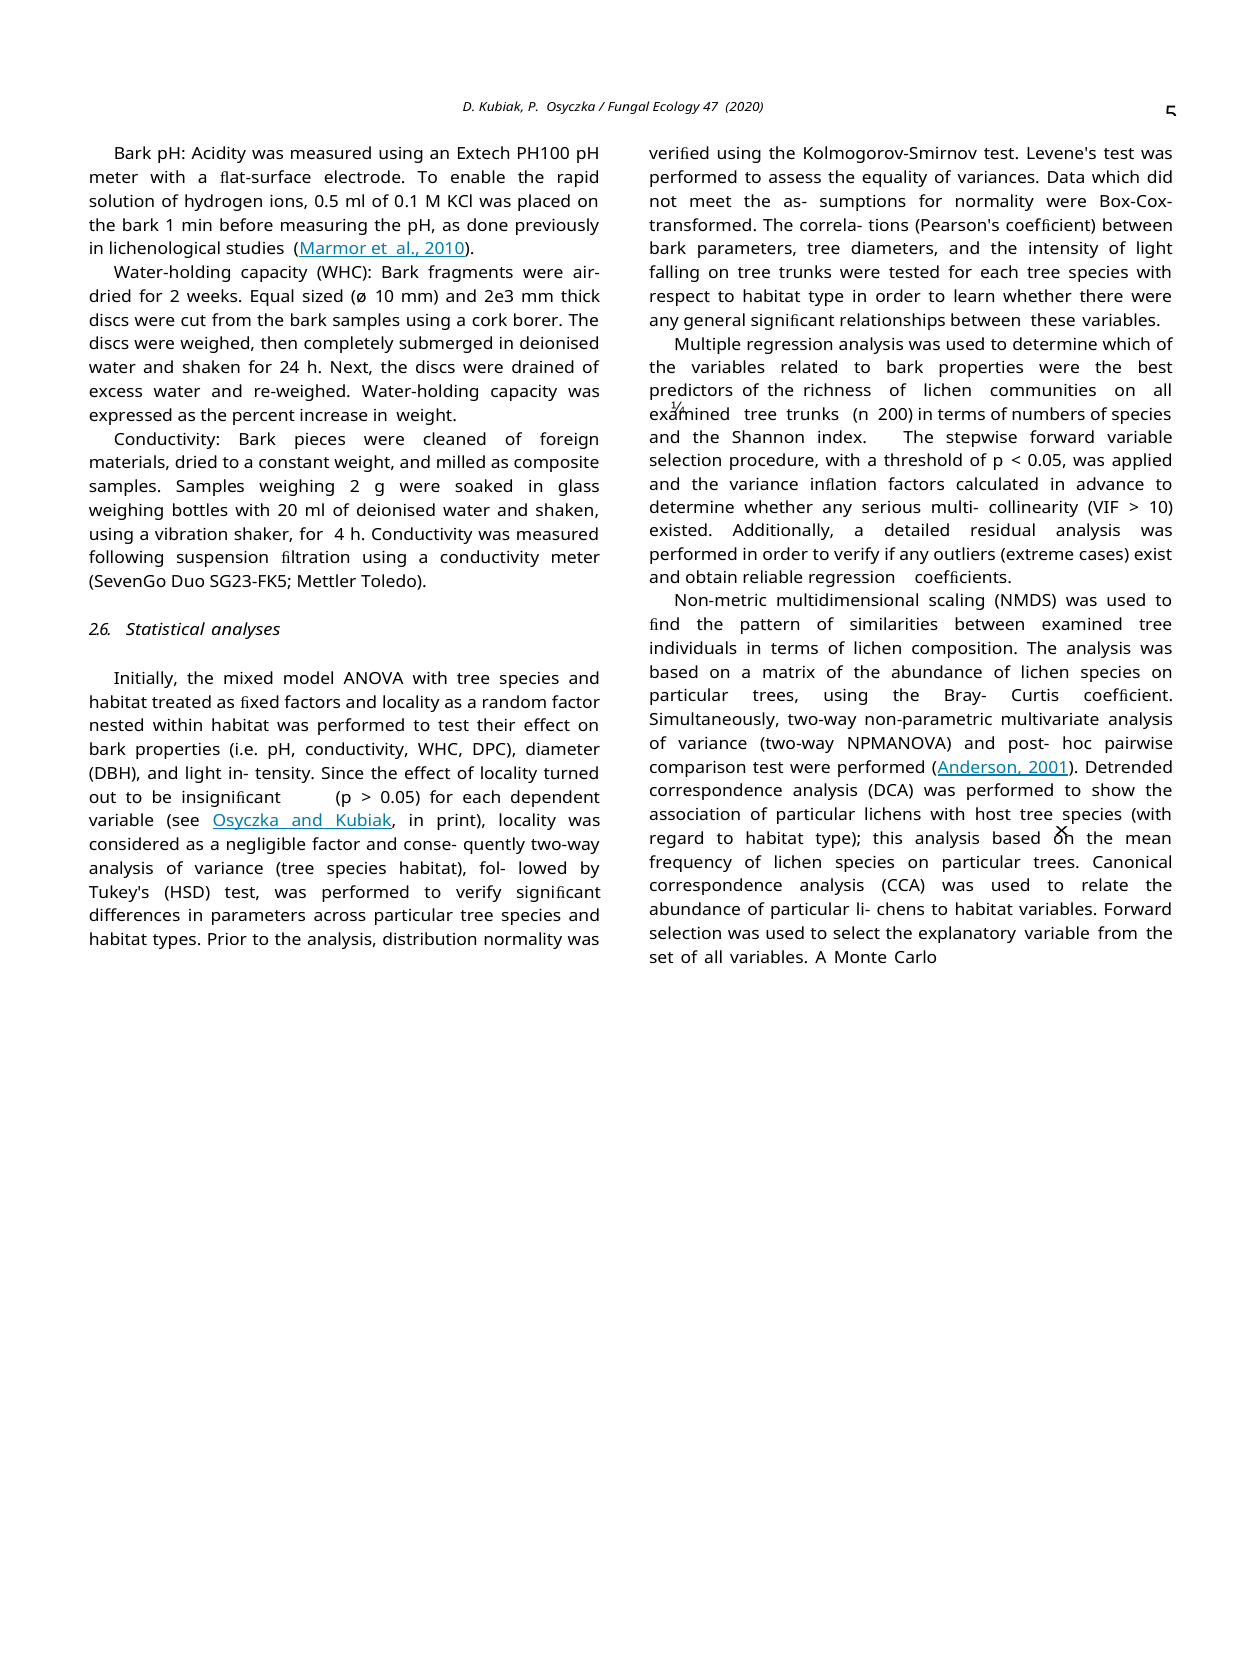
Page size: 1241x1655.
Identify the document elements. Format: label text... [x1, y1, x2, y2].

text Conductivity: Bark pieces were cleaned of foreign materials, dried to a constant weight, and milled as composite samples. Samples weighing 2 g were soaked in glass weighing bottles with 20 ml of deionised water and shaken, using a vibration shaker, for 4 h. Conductivity was measured following suspension ﬁltration using a conductivity meter (SevenGo Duo SG23-FK5; Mettler Toledo). [88, 427, 600, 592]
text ¼ [671, 401, 684, 417]
text Initially, the mixed model ANOVA with tree species and habitat treated as ﬁxed factors and locality as a random factor nested within habitat was performed to test their effect on bark properties (i.e. pH, conductivity, WHC, DPC), diameter (DBH), and light in- tensity. Since the effect of locality turned out to be insigniﬁcant (p > 0.05) for each dependent variable (see Osyczka and Kubiak, in print), locality was considered as a negligible factor and conse- quently two-way analysis of variance (tree species habitat), fol- lowed by Tukey's (HSD) test, was performed to verify signiﬁcant differences in parameters across particular tree species and habitat types. Prior to the analysis, distribution normality was veriﬁed using the Kolmogorov-Smirnov test. Levene's test was performed to assess the equality of variances. Data which did not meet the as- sumptions for normality were Box-Cox-transformed. The correla- tions (Pearson's coefﬁcient) between bark parameters, tree diameters, and the intensity of light falling on tree trunks were tested for each tree species with respect to habitat type in order to learn whether there were any general signiﬁcant relationships between these variables. [649, 142, 1173, 331]
text Bark pH: Acidity was measured using an Extech PH100 pH meter with a ﬂat-surface electrode. To enable the rapid solution of hydrogen ions, 0.5 ml of 0.1 M KCl was placed on the bark 1 min before measuring the pH, as done previously in lichenological studies (Marmor et al., 2010). [88, 142, 600, 260]
text Non-metric multidimensional scaling (NMDS) was used to ﬁnd the pattern of similarities between examined tree individuals in terms of lichen composition. The analysis was based on a matrix of the abundance of lichen species on particular trees, using the Bray- Curtis coefﬁcient. Simultaneously, two-way non-parametric multivariate analysis of variance (two-way NPMANOVA) and post- hoc pairwise comparison test were performed (Anderson, 2001). Detrended correspondence analysis (DCA) was performed to show the association of particular lichens with host tree species (with regard to habitat type); this analysis based on the mean frequency of lichen species on particular trees. Canonical correspondence analysis (CCA) was used to relate the abundance of particular li- chens to habitat variables. Forward selection was used to select the explanatory variable from the set of all variables. A Monte Carlo [649, 589, 1173, 968]
list Statistical analyses [88, 618, 612, 641]
text x [1055, 822, 1068, 839]
text Multiple regression analysis was used to determine which of the variables related to bark properties were the best predictors of the richness of lichen communities on all examined tree trunks (n 200) in terms of numbers of species and the Shannon index. The stepwise forward variable selection procedure, with a threshold of p < 0.05, was applied and the variance inﬂation factors calculated in advance to determine whether any serious multi- collinearity (VIF > 10) existed. Additionally, a detailed residual analysis was performed in order to verify if any outliers (extreme cases) exist and obtain reliable regression coefﬁcients. [649, 332, 1173, 588]
text Water-holding capacity (WHC): Bark fragments were air-dried for 2 weeks. Equal sized (ø 10 mm) and 2e3 mm thick discs were cut from the bark samples using a cork borer. The discs were weighed, then completely submerged in deionised water and shaken for 24 h. Next, the discs were drained of excess water and re-weighed. Water-holding capacity was expressed as the percent increase in weight. [88, 261, 600, 426]
text Initially, the mixed model ANOVA with tree species and habitat treated as ﬁxed factors and locality as a random factor nested within habitat was performed to test their effect on bark properties (i.e. pH, conductivity, WHC, DPC), diameter (DBH), and light in- tensity. Since the effect of locality turned out to be insigniﬁcant (p > 0.05) for each dependent variable (see Osyczka and Kubiak, in print), locality was considered as a negligible factor and conse- quently two-way analysis of variance (tree species habitat), fol- lowed by Tukey's (HSD) test, was performed to verify signiﬁcant differences in parameters across particular tree species and habitat types. Prior to the analysis, distribution normality was veriﬁed using the Kolmogorov-Smirnov test. Levene's test was performed to assess the equality of variances. Data which did not meet the as- sumptions for normality were Box-Cox-transformed. The correla- tions (Pearson's coefﬁcient) between bark parameters, tree diameters, and the intensity of light falling on tree trunks were tested for each tree species with respect to habitat type in order to learn whether there were any general signiﬁcant relationships between these variables. [88, 667, 601, 951]
